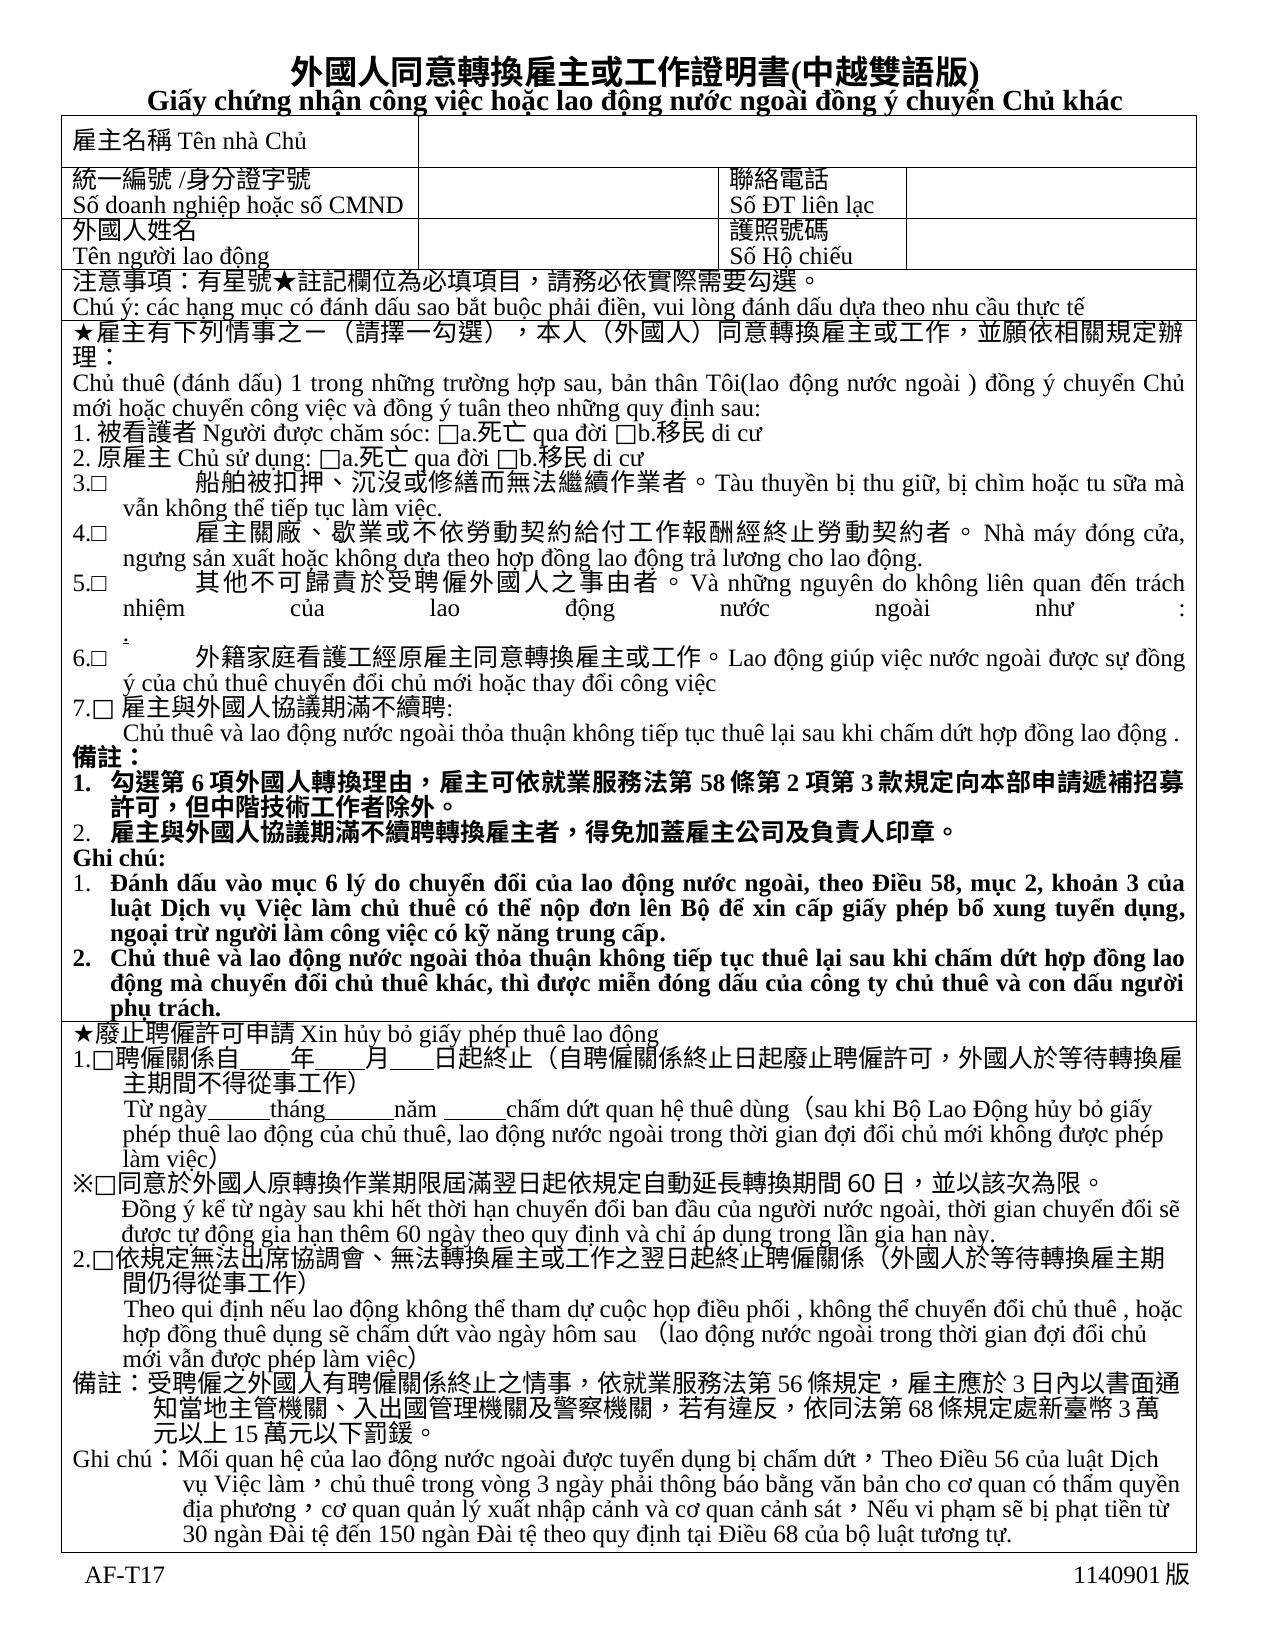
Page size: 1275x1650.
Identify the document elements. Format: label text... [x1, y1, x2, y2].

table_cell [1197, 1021, 1213, 1552]
table_cell 聯絡電話 Số ĐT liên lạc [719, 168, 906, 218]
table_header [419, 116, 1196, 167]
table_cell [1197, 218, 1213, 269]
table_cell [1197, 320, 1213, 1021]
table_cell ★廢止聘僱許可申請Xin hủy bỏ giấy phép thuê lao động 1.□聘僱關係自 年 月 日起終止（自聘僱關係終止日起廢止聘僱許可，外國人於等待轉換雇主期間不得從事工作） Từ ngày tháng năm chấm dứt quan hệ thuê dùng（sau khi Bộ Lao Động hủy bỏ giấy phép thuê lao động của chủ thuê, lao động nước ngoài trong thời gian đợi đổi chủ mới không được phép làm việc） ※□同意於外國人原轉換作業期限屆滿翌日起依規定自動延長轉換期間60日，並以該次為限。 Đồng ý kể từ ngày sau khi hết thời hạn chuyển đổi ban đầu của người nước ngoài, thời gian chuyển đổi sẽ được tự động gia hạn thêm 60 ngày theo quy định và chỉ áp dụng trong lần gia hạn này. 2.□依規定無法出席協調會、無法轉換雇主或工作之翌日起終止聘僱關係（外國人於等待轉換雇主期間仍得從事工作） Theo qui định nếu lao động không thể tham dự cuộc họp điều phối , không thể chuyển đổi chủ thuê , hoặc hợp đồng thuê dụng sẽ chấm dứt vào ngày hôm sau （lao động nước ngoài trong thời gian đợi đổi chủ mới vẫn được phép làm việc） 備註：受聘僱之外國人有聘僱關係終止之情事，依就業服務法第56條規定，雇主應於3日內以書面通知當地主管機關、入出國管理機關及警察機關，若有違反，依同法第68條規定處新臺幣3萬元以上15萬元以下罰鍰。 Ghi chú：Mối quan hệ của lao động nước ngoài được tuyển dụng bị chấm dứt，Theo Điều 56 của luật Dịch vụ Việc làm，chủ thuê trong vòng 3 ngày phải thông báo bằng văn bản cho cơ quan có thẩm quyền địa phương，cơ quan quản lý xuất nhập cảnh và cơ quan cảnh sát，Nếu vi phạm sẽ bị phạt tiền từ 30 ngàn Đài tệ đến 150 ngàn Đài tệ theo quy định tại Điều 68 của bộ luật tương tự. [62, 1022, 1196, 1552]
table_cell 外國人姓名 Tên người lao động [62, 219, 418, 269]
table_cell 注意事項：有星號★註記欄位為必填項目，請務必依實際需要勾選。 Chú ý: các hạng mục có đánh dấu sao bắt buộc phải điền, vui lòng đánh dấu dựa theo nhu cầu thực tế [62, 270, 1196, 320]
table_header 雇主名稱Tên nhà Chủ [62, 116, 418, 167]
table_cell [1197, 167, 1213, 218]
table_cell [1197, 269, 1213, 320]
table_cell [907, 219, 1196, 269]
table_cell [419, 219, 718, 269]
table_cell [419, 168, 718, 218]
table_cell [907, 168, 1196, 218]
text 外國人同意轉換雇主或工作證明書(中越雙語版) [59, 59, 1211, 90]
text Giấy chứng nhận công việc hoặc lao động nước ngoài đồng ý chuyển Chủ khác [59, 90, 1211, 115]
table_header [1197, 115, 1213, 167]
table_cell ★雇主有下列情事之ㄧ（請擇一勾選），本人（外國人）同意轉換雇主或工作，並願依相關規定辦理： Chủ thuê (đánh dấu) 1 trong những trường hợp sau, bản thân Tôi(lao động nước ngoài ) đồng ý chuyển Chủ mới hoặc chuyển công việc và đồng ý tuân theo những quy định sau: 1. 被看護者Người được chăm sóc: □a.死亡qua đời □b.移民di cư 2. 原雇主Chủ sử dụng: □a.死亡qua đời □b.移民di cư 船舶被扣押、沉沒或修繕而無法繼續作業者。Tàu thuyền bị thu giữ, bị chìm hoặc tu sữa mà vẫn không thể tiếp tục làm việc. 雇主關廠、歇業或不依勞動契約給付工作報酬經終止勞動契約者。Nhà máy đóng cửa, ngưng sản xuất hoặc không dựa theo hợp đồng lao động trả lương cho lao động. 其他不可歸責於受聘僱外國人之事由者。Và những nguyên do không liên quan đến trách nhiệm của lao động nước ngoài như : . 外籍家庭看護工經原雇主同意轉換雇主或工作。Lao động giúp việc nước ngoài được sự đồng ý của chủ thuê chuyển đổi chủ mới hoặc thay đổi công việc 7.□ 雇主與外國人協議期滿不續聘: Chủ thuê và lao động nước ngoài thỏa thuận không tiếp tục thuê lại sau khi chấm dứt hợp đồng lao động . 備註： 勾選第6項外國人轉換理由，雇主可依就業服務法第58條第2項第3款規定向本部申請遞補招募許可，但中階技術工作者除外。 雇主與外國人協議期滿不續聘轉換雇主者，得免加蓋雇主公司及負責人印章。 Ghi chú: Đánh dấu vào mục 6 lý do chuyển đổi của lao động nước ngoài, theo Điều 58, mục 2, khoản 3 của luật Dịch vụ Việc làm chủ thuê có thể nộp đơn lên Bộ để xin cấp giấy phép bổ xung tuyển dụng, ngoại trừ người làm công việc có kỹ năng trung cấp. Chủ thuê và lao động nước ngoài thỏa thuận không tiếp tục thuê lại sau khi chấm dứt hợp đồng lao động mà chuyển đổi chủ thuê khác, thì được miễn đóng dấu của công ty chủ thuê và con dấu người phụ trách. [62, 321, 1196, 1021]
table_cell 護照號碼 Số Hộ chiếu [719, 219, 906, 269]
table_cell 統一編號 /身分證字號 Số doanh nghiệp hoặc số CMND [62, 168, 418, 218]
